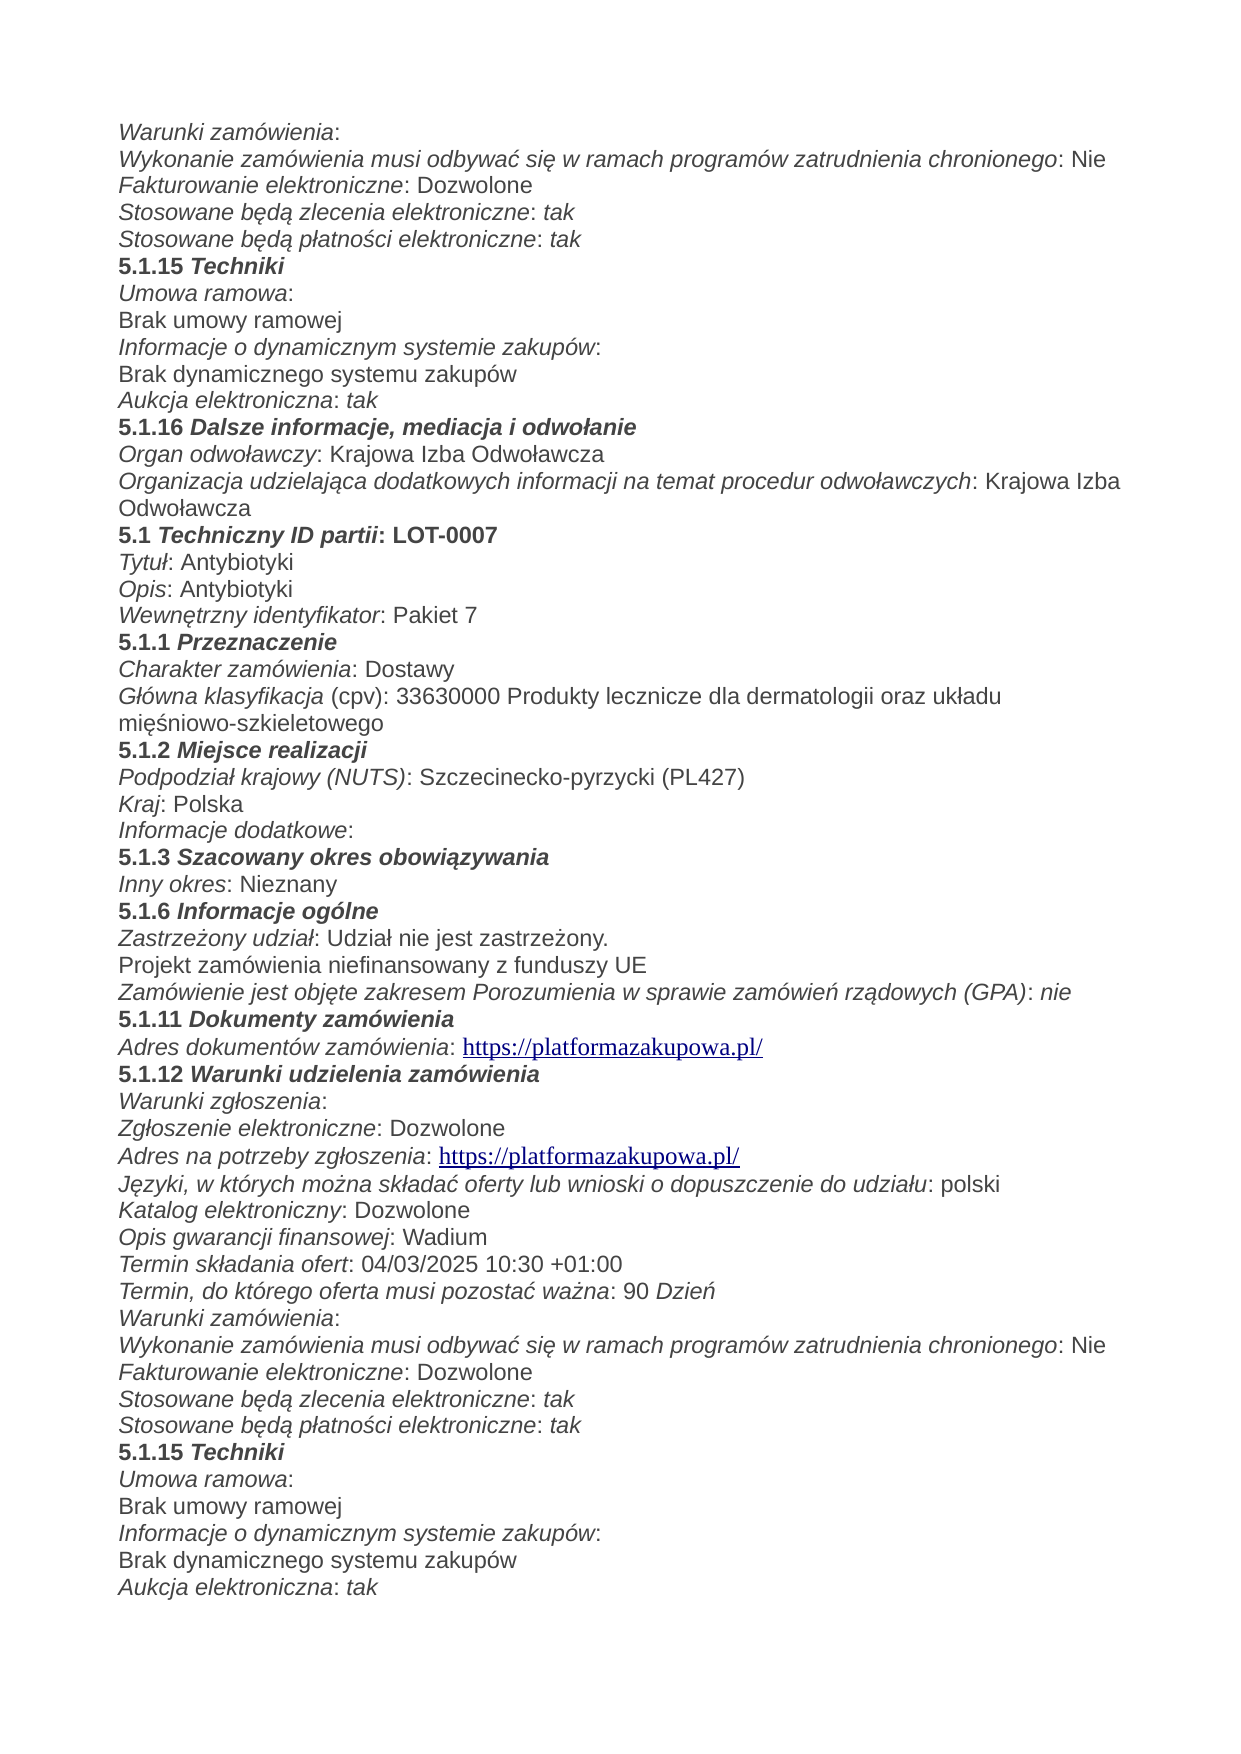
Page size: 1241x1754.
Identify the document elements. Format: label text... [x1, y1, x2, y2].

text Stosowane będą płatności elektroniczne: tak [118, 226, 1122, 252]
subtitle 5.1.12 Warunki udzielenia zamówienia [118, 1061, 1122, 1087]
text Brak dynamicznego systemu zakupów [118, 1546, 1122, 1573]
text Charakter zamówienia: Dostawy [118, 656, 1122, 682]
text Stosowane będą zlecenia elektroniczne: tak [118, 199, 1122, 226]
text Umowa ramowa: [118, 279, 1122, 306]
subtitle 5.1.3 Szacowany okres obowiązywania [118, 844, 1122, 871]
text Kraj: Polska [118, 790, 1122, 817]
text Opis gwarancji finansowej: Wadium [118, 1224, 1122, 1251]
text Warunki zgłoszenia: [118, 1087, 1122, 1114]
text Informacje o dynamicznym systemie zakupów: [118, 1519, 1122, 1546]
text Brak umowy ramowej [118, 306, 1122, 333]
text Adres na potrzeby zgłoszenia: https://platformazakupowa.pl/ [118, 1141, 1122, 1170]
text Zastrzeżony udział: Udział nie jest zastrzeżony. [118, 924, 1122, 951]
text Stosowane będą zlecenia elektroniczne: tak [118, 1385, 1122, 1412]
text Projekt zamówienia niefinansowany z funduszy UE [118, 951, 1122, 978]
text Zamówienie jest objęte zakresem Porozumienia w sprawie zamówień rządowych (GPA): nie [118, 978, 1122, 1005]
subtitle 5.1.11 Dokumenty zamówienia [118, 1005, 1122, 1032]
text Wykonanie zamówienia musi odbywać się w ramach programów zatrudnienia chronionego: Nie [118, 1331, 1122, 1358]
text Termin składania ofert: 04/03/2025 10:30 +01:00 [118, 1251, 1122, 1277]
subtitle 5.1.16 Dalsze informacje, mediacja i odwołanie [118, 414, 1122, 441]
text Adres dokumentów zamówienia: https://platformazakupowa.pl/ [118, 1032, 1122, 1061]
text Brak dynamicznego systemu zakupów [118, 360, 1122, 387]
text Warunki zamówienia: [118, 118, 1122, 145]
text Informacje o dynamicznym systemie zakupów: [118, 333, 1122, 360]
subtitle 5.1.2 Miejsce realizacji [118, 736, 1122, 763]
subtitle 5.1.6 Informacje ogólne [118, 897, 1122, 924]
subtitle 5.1.15 Techniki [118, 1439, 1122, 1466]
text Informacje dodatkowe: [118, 817, 1122, 844]
text Główna klasyfikacja (cpv): 33630000 Produkty lecznicze dla dermatologii oraz układu mięśniowo-szkieletowego [118, 682, 1122, 736]
text Wykonanie zamówienia musi odbywać się w ramach programów zatrudnienia chronionego: Nie [118, 145, 1122, 172]
text Brak umowy ramowej [118, 1492, 1122, 1519]
text Termin, do którego oferta musi pozostać ważna: 90 Dzień [118, 1277, 1122, 1304]
text Zgłoszenie elektroniczne: Dozwolone [118, 1114, 1122, 1141]
subtitle 5.1.1 Przeznaczenie [118, 629, 1122, 656]
text Inny okres: Nieznany [118, 871, 1122, 897]
text Fakturowanie elektroniczne: Dozwolone [118, 1358, 1122, 1385]
subtitle 5.1 Techniczny ID partii: LOT-0007 [118, 521, 1122, 548]
text Aukcja elektroniczna: tak [118, 387, 1122, 414]
text Języki, w których można składać oferty lub wnioski o dopuszczenie do udziału: polski [118, 1170, 1122, 1197]
text Fakturowanie elektroniczne: Dozwolone [118, 172, 1122, 199]
text Opis: Antybiotyki [118, 575, 1122, 602]
text Organ odwoławczy: Krajowa Izba Odwoławcza [118, 441, 1122, 467]
text Podpodział krajowy (NUTS): Szczecinecko-pyrzycki (PL427) [118, 763, 1122, 790]
text Organizacja udzielająca dodatkowych informacji na temat procedur odwoławczych: Krajowa Izba Odwoławcza [118, 467, 1122, 521]
text Warunki zamówienia: [118, 1304, 1122, 1331]
text Katalog elektroniczny: Dozwolone [118, 1197, 1122, 1224]
subtitle 5.1.15 Techniki [118, 252, 1122, 279]
text Aukcja elektroniczna: tak [118, 1573, 1122, 1600]
text Tytuł: Antybiotyki [118, 548, 1122, 575]
text Wewnętrzny identyfikator: Pakiet 7 [118, 602, 1122, 629]
text Stosowane będą płatności elektroniczne: tak [118, 1412, 1122, 1439]
text Umowa ramowa: [118, 1466, 1122, 1492]
